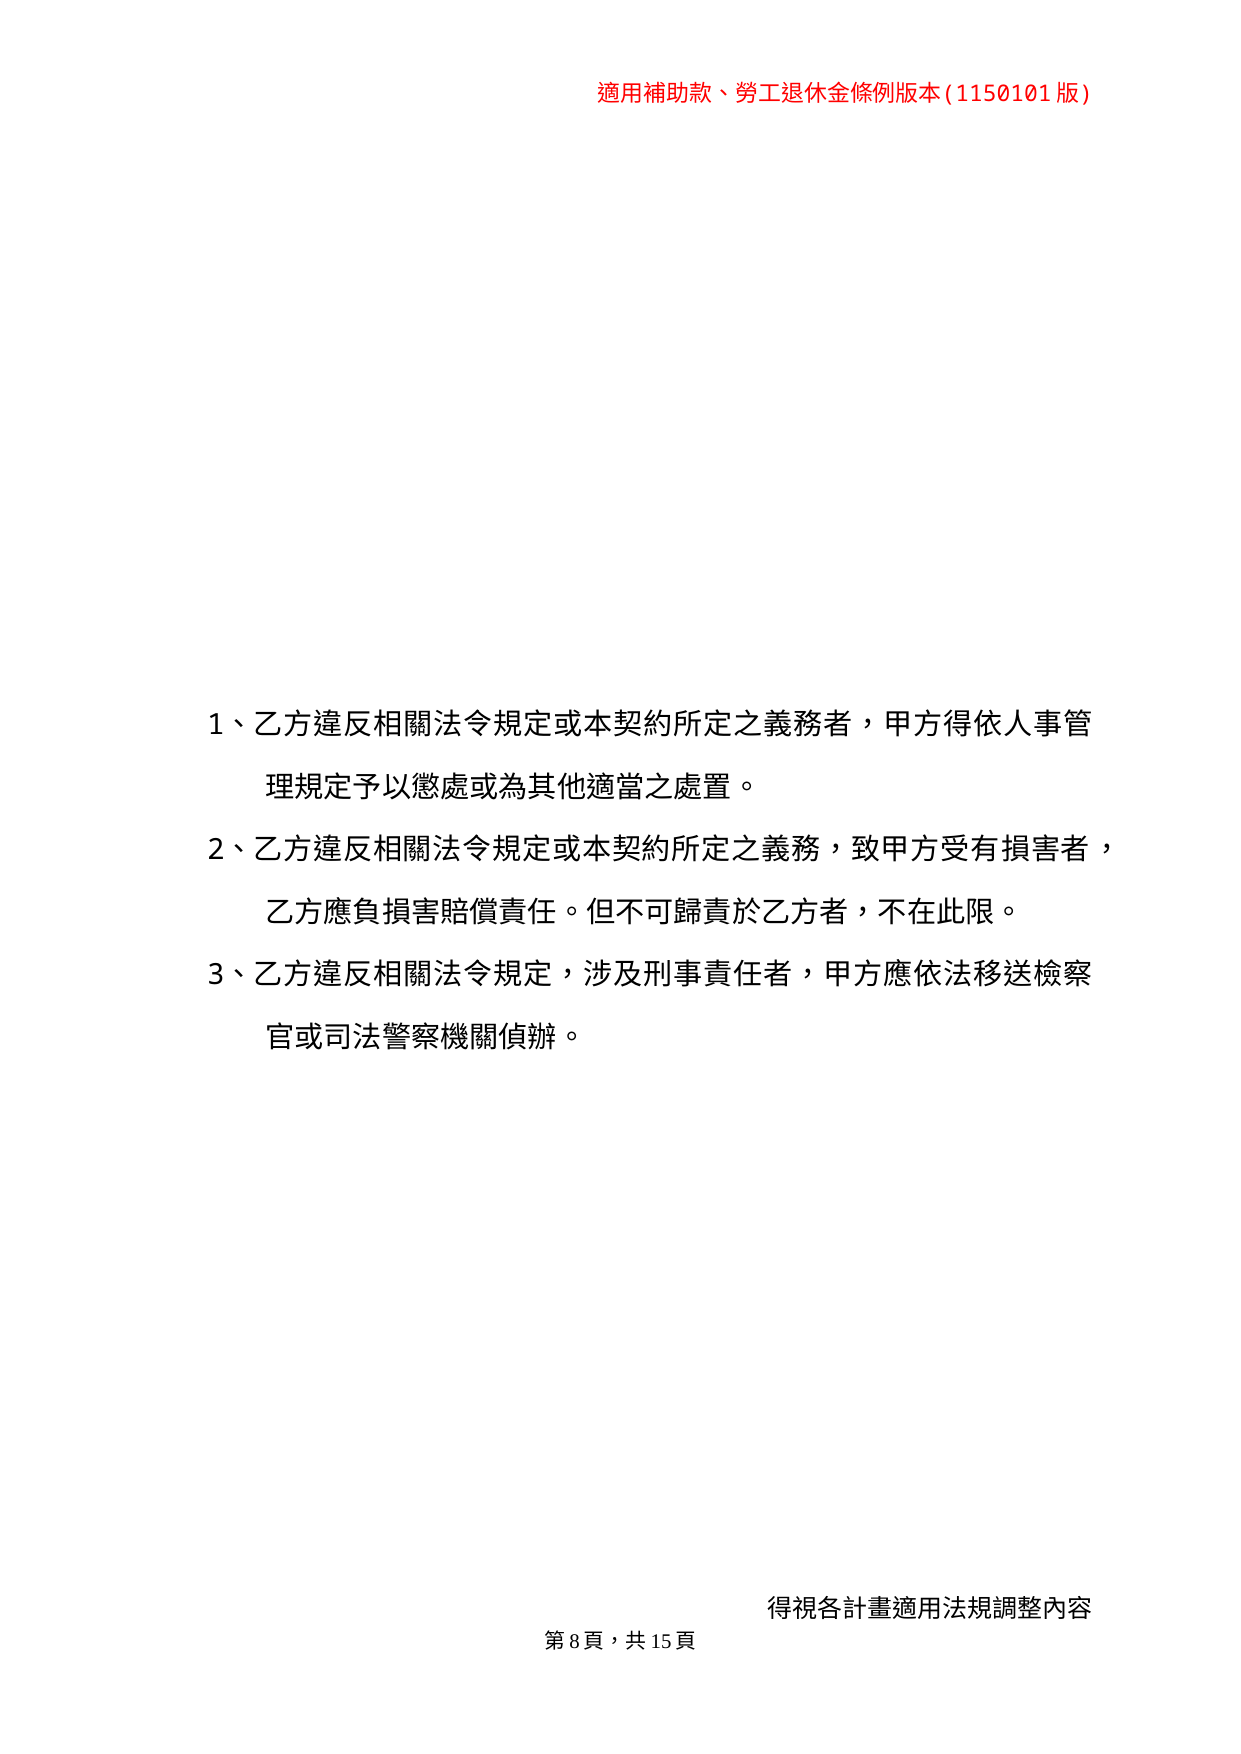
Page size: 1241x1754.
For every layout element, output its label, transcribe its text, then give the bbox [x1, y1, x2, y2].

list 乙方違反相關法令規定或本契約所定之義務者，甲方得依人事管理規定予以懲處或為其他適當之處置。 [207, 681, 1092, 806]
list 乙方違反相關法令規定或本契約所定之義務，致甲方受有損害者，乙方應負損害賠償責任。但不可歸責於乙方者，不在此限。 [207, 806, 1092, 931]
list 乙方違反相關法令規定，涉及刑事責任者，甲方應依法移送檢察官或司法警察機關偵辦。 [207, 931, 1092, 1056]
